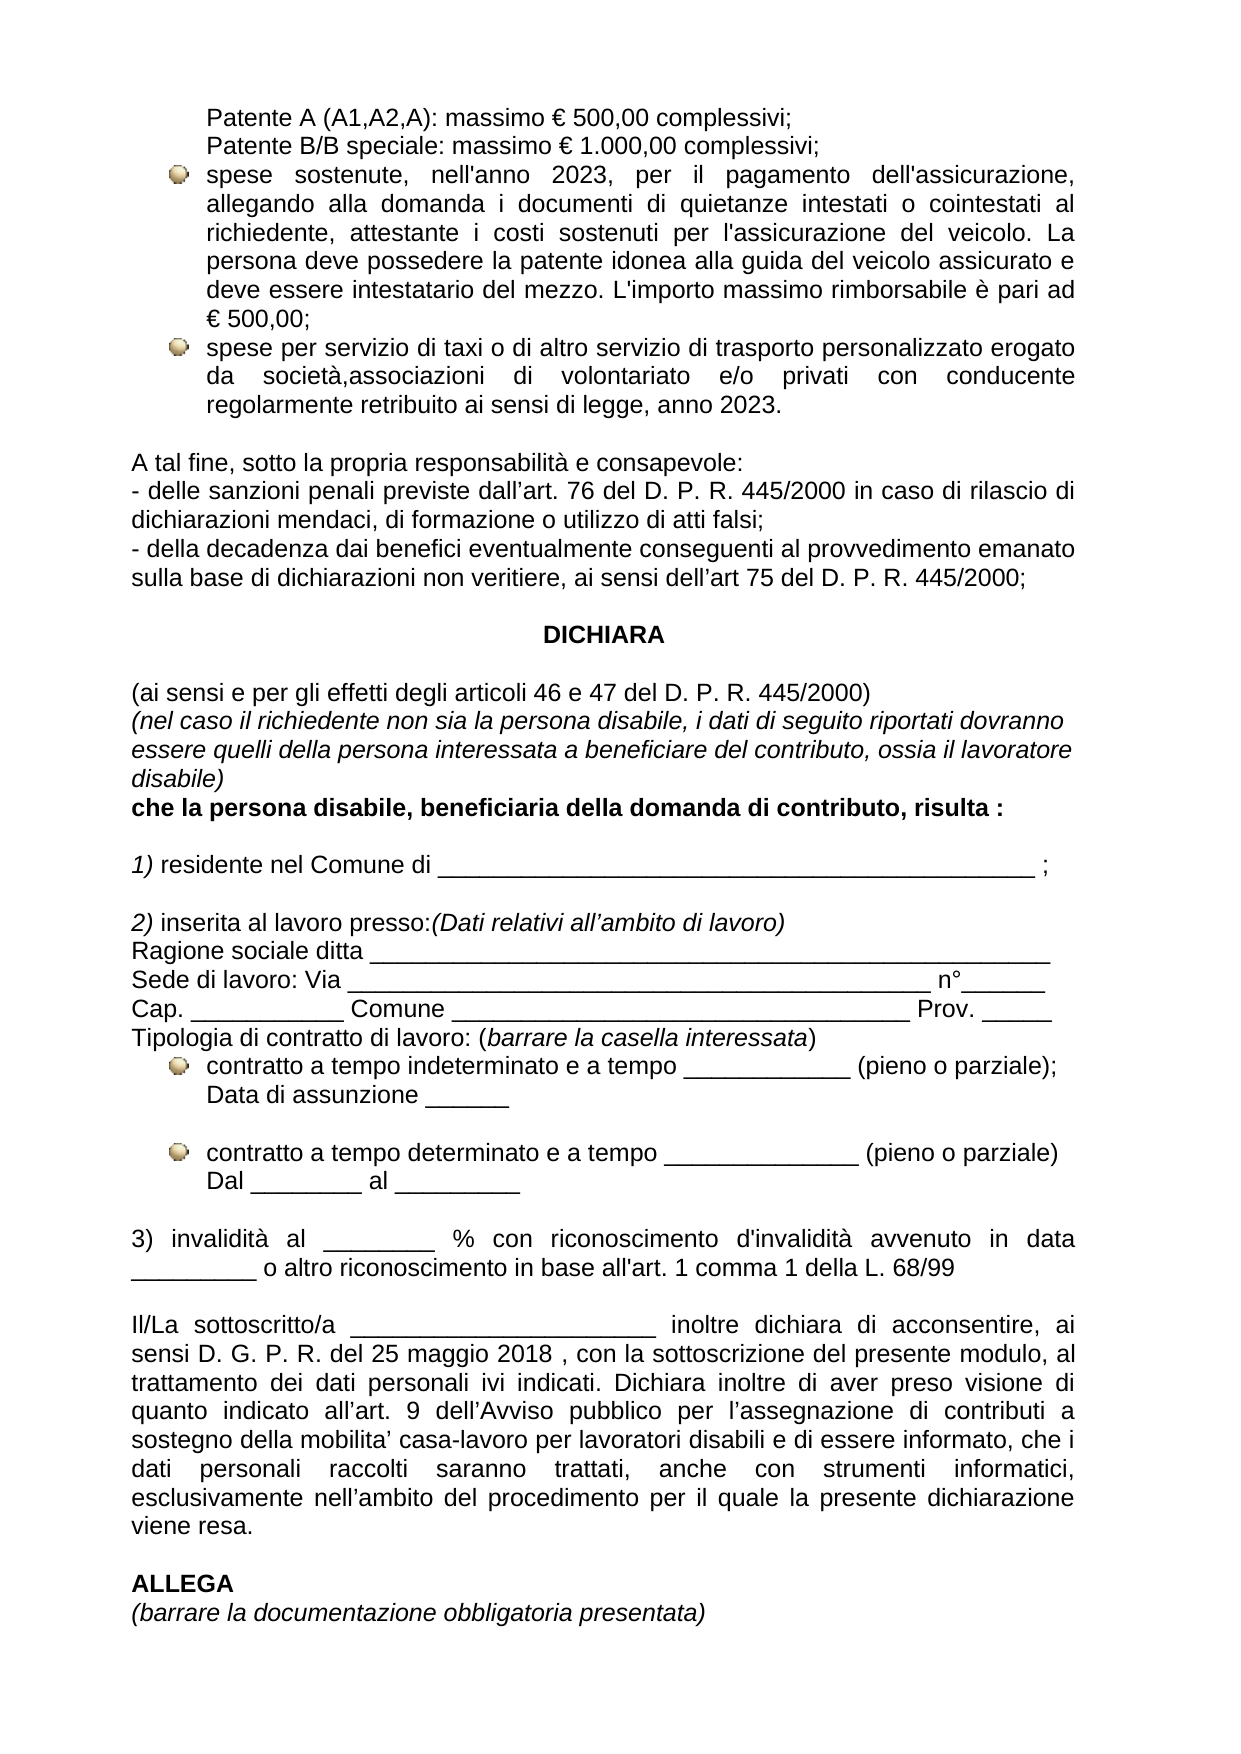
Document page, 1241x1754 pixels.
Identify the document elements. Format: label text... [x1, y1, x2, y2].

list contratto a tempo indeterminato e a tempo ____________ (pieno o parziale); Data di assunzione ______ [169, 1051, 1077, 1109]
picture [169, 1143, 189, 1161]
text 2) inserita al lavoro presso:(Dati relativi all’ambito di lavoro) [131, 908, 1077, 936]
text Tipologia di contratto di lavoro: (barrare la casella interessata) [131, 1023, 1077, 1051]
text Sede di lavoro: Via __________________________________________ n°______ Cap. ___________ Comune _________________________________ Prov. _____ [131, 965, 1077, 1023]
text ALLEGA [131, 1569, 1077, 1598]
list spese per servizio di taxi o di altro servizio di trasporto personalizzato erogato da società,associazioni di volontariato e/o privati con conducente regolarmente retribuito ai sensi di legge, anno 2023. [169, 333, 1077, 419]
list contratto a tempo determinato e a tempo ______________ (pieno o parziale) Dal ________ al _________ [169, 1138, 1077, 1195]
text (nel caso il richiedente non sia la persona disabile, i dati di seguito riportati dovranno essere quelli della persona interessata a beneficiare del contributo, ossia il lavoratore disabile) [131, 706, 1077, 793]
picture [169, 1057, 189, 1075]
text A tal fine, sotto la propria responsabilità e consapevole: [131, 448, 1077, 476]
text Ragione sociale ditta _________________________________________________ [131, 936, 1077, 965]
text 3) invalidità al ________ % con riconoscimento d'invalidità avvenuto in data _________ o altro riconoscimento in base all'art. 1 comma 1 della L. 68/99 [131, 1224, 1077, 1281]
text - della decadenza dai benefici eventualmente conseguenti al provvedimento emanato sulla base di dichiarazioni non veritiere, ai sensi dell’art 75 del D. P. R. 445/2000; [131, 534, 1077, 591]
list Patente A (A1,A2,A): massimo € 500,00 complessivi; [169, 103, 1077, 131]
picture [169, 165, 189, 184]
text - delle sanzioni penali previste dall’art. 76 del D. P. R. 445/2000 in caso di rilascio di dichiarazioni mendaci, di formazione o utilizzo di atti falsi; [131, 476, 1077, 534]
list Patente B/B speciale: massimo € 1.000,00 complessivi; [169, 131, 1077, 160]
text (barrare la documentazione obbligatoria presentata) [131, 1598, 1077, 1626]
text 1) residente nel Comune di ___________________________________________ ; [131, 850, 1077, 879]
text DICHIARA [131, 620, 1077, 649]
picture [169, 338, 189, 356]
text Il/La sottoscritto/a ______________________ inoltre dichiara di acconsentire, ai sensi D. G. P. R. del 25 maggio 2018 , con la sottoscrizione del presente modulo, al trattamento dei dati personali ivi indicati. Dichiara inoltre di aver preso visione di quanto indicato all’art. 9 dell’Avviso pubblico per l’assegnazione di contributi a sostegno della mobilita’ casa-lavoro per lavoratori disabili e di essere informato, che i dati personali raccolti saranno trattati, anche con strumenti informatici, esclusivamente nell’ambito del procedimento per il quale la presente dichiarazione viene resa. [131, 1310, 1077, 1540]
text (ai sensi e per gli effetti degli articoli 46 e 47 del D. P. R. 445/2000) [131, 678, 1077, 706]
list spese sostenute, nell'anno 2023, per il pagamento dell'assicurazione, allegando alla domanda i documenti di quietanze intestati o cointestati al richiedente, attestante i costi sostenuti per l'assicurazione del veicolo. La persona deve possedere la patente idonea alla guida del veicolo assicurato e deve essere intestatario del mezzo. L'importo massimo rimborsabile è pari ad € 500,00; [169, 160, 1077, 333]
text che la persona disabile, beneficiaria della domanda di contributo, risulta : [131, 793, 1077, 821]
